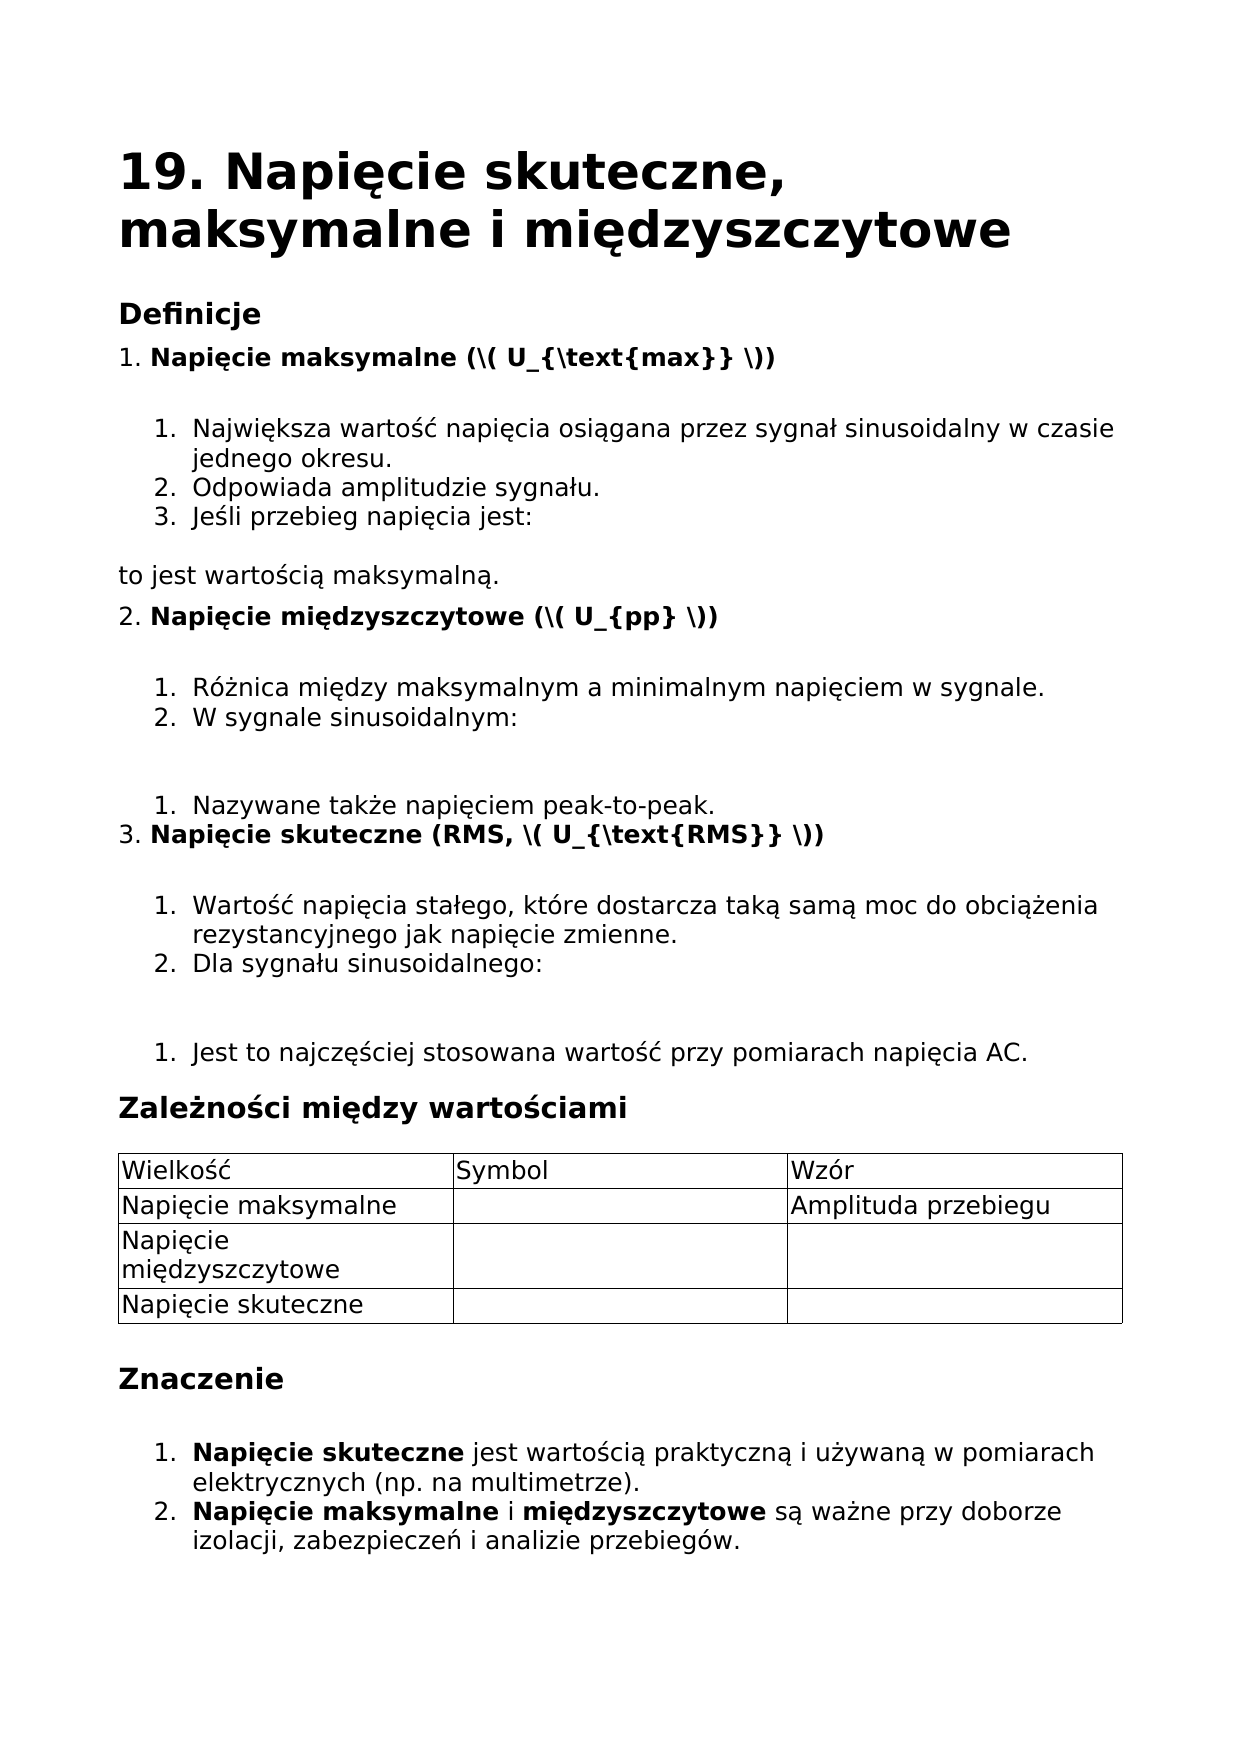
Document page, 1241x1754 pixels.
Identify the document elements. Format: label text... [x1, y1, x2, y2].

table_cell [788, 1289, 1122, 1323]
table_cell Napięcie międzyszczytowe [119, 1224, 453, 1288]
text 3. Napięcie skuteczne (RMS, \( U_{\text{RMS}} \)) [118, 820, 1122, 849]
subtitle Definicje [118, 297, 1122, 331]
table_cell Amplituda przebiegu [788, 1189, 1122, 1223]
list Napięcie skuteczne jest wartością praktyczną i używaną w pomiarach elektrycznych (np. na multimetrze). [177, 1438, 1122, 1497]
list W sygnale sinusoidalnym: [177, 703, 1122, 732]
text 2. Napięcie międzyszczytowe (\( U_{pp} \)) [118, 602, 1122, 632]
list Napięcie maksymalne i międzyszczytowe są ważne przy doborze izolacji, zabezpieczeń i analizie przebiegów. [177, 1497, 1122, 1555]
table_header Symbol [454, 1154, 787, 1188]
list Największa wartość napięcia osiągana przez sygnał sinusoidalny w czasie jednego okresu. [177, 415, 1122, 473]
list Jest to najczęściej stosowana wartość przy pomiarach napięcia AC. [177, 1038, 1122, 1067]
list Dla sygnału sinusoidalnego: [177, 949, 1122, 979]
table_header Wzór [788, 1154, 1122, 1188]
subtitle 19. Napięcie skuteczne, maksymalne i międzyszczytowe [118, 143, 1122, 259]
text 1. Napięcie maksymalne (\( U_{\text{max}} \)) [118, 343, 1122, 373]
list Wartość napięcia stałego, które dostarcza taką samą moc do obciążenia rezystancyjnego jak napięcie zmienne. [177, 891, 1122, 949]
table_cell [788, 1224, 1122, 1288]
subtitle Znaczenie [118, 1363, 1122, 1397]
table_cell Napięcie skuteczne [119, 1289, 453, 1323]
table_cell Napięcie maksymalne [119, 1189, 453, 1223]
subtitle Zależności między wartościami [118, 1092, 1122, 1126]
table_header Wielkość [119, 1154, 453, 1188]
table_cell [454, 1289, 787, 1323]
text to jest wartością maksymalną. [118, 561, 1122, 590]
list Jeśli przebieg napięcia jest: [177, 502, 1122, 531]
table_cell [454, 1189, 787, 1223]
list Odpowiada amplitudzie sygnału. [177, 473, 1122, 502]
list Różnica między maksymalnym a minimalnym napięciem w sygnale. [177, 674, 1122, 703]
list Nazywane także napięciem peak-to-peak. [177, 791, 1122, 820]
table_cell [454, 1224, 787, 1288]
